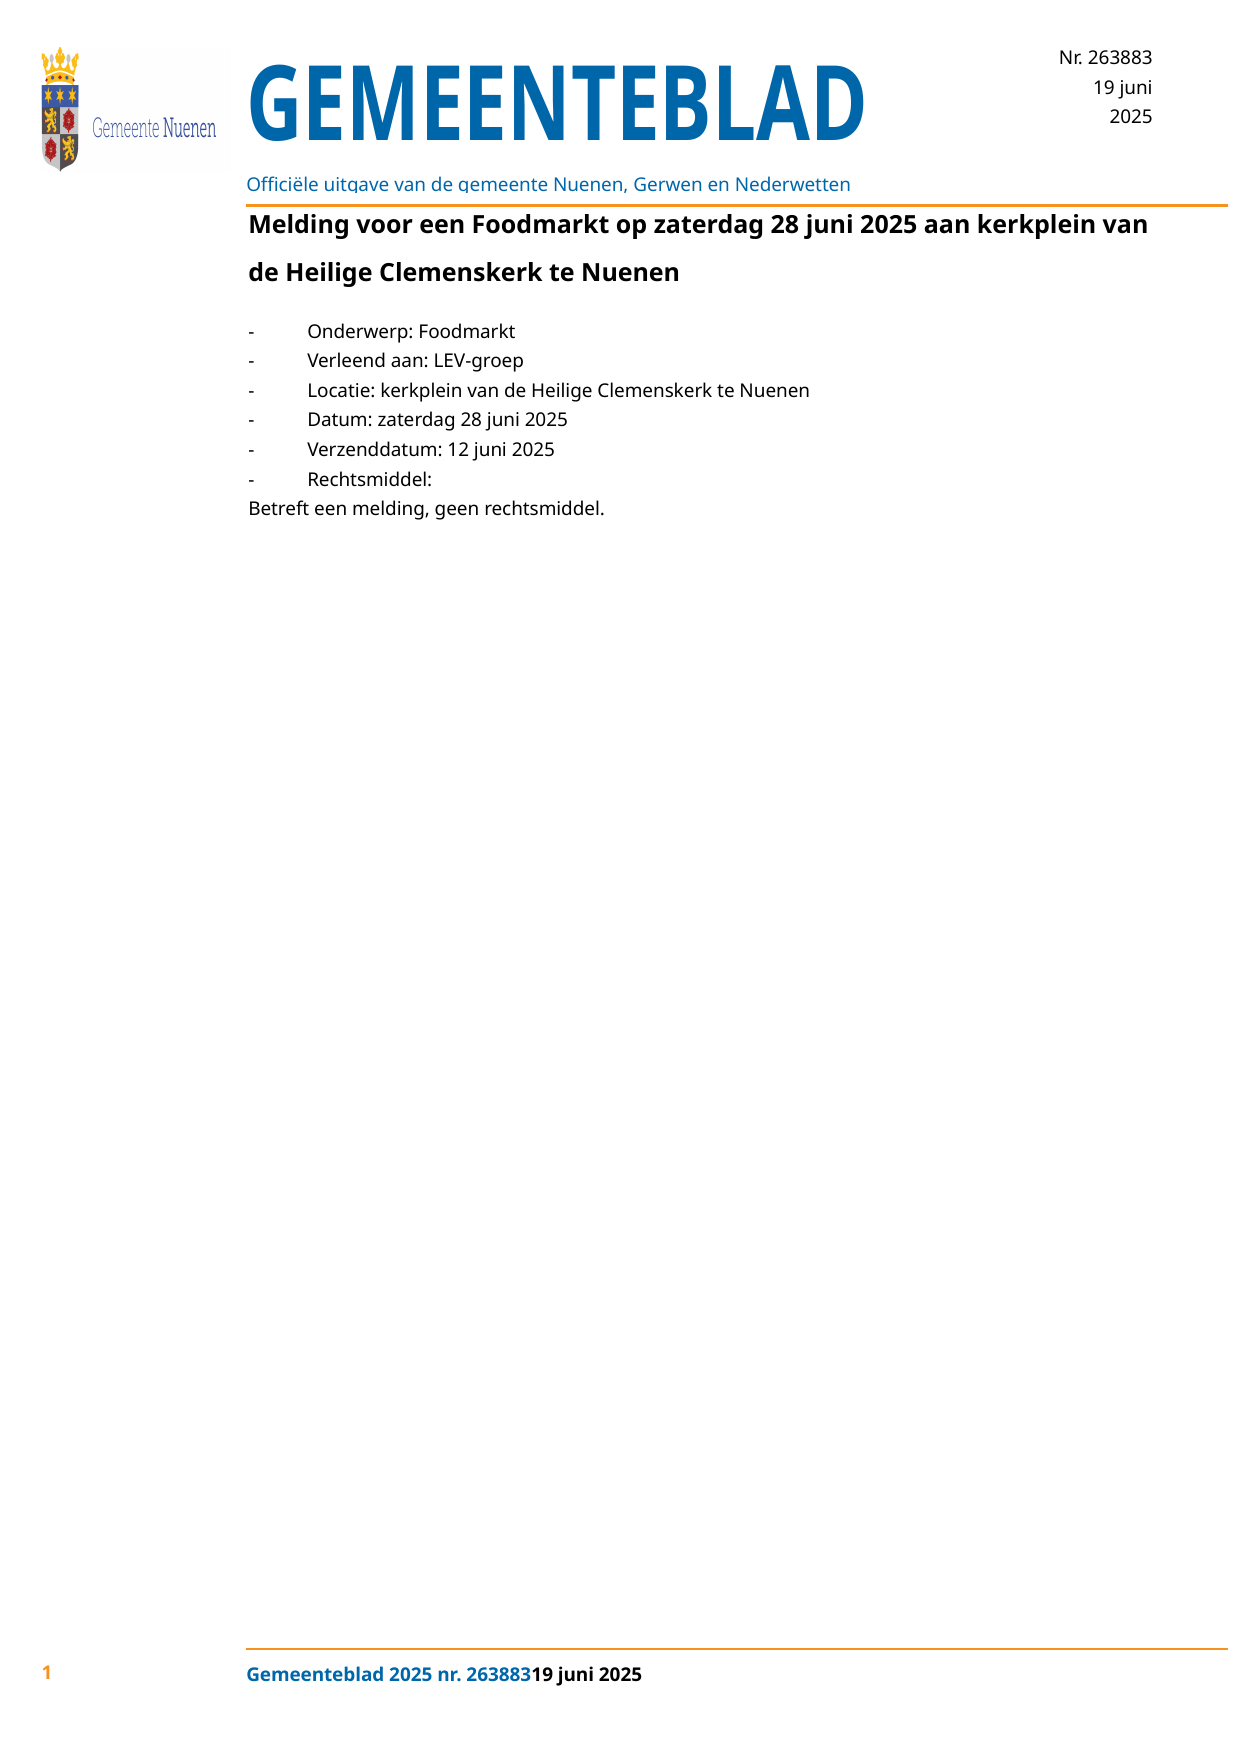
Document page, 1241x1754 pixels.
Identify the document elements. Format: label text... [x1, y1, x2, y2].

picture [41, 47, 231, 172]
list Onderwerp: Foodmarkt [248, 318, 1152, 344]
list Locatie: kerkplein van de Heilige Clemenskerk te Nuenen [248, 377, 1152, 403]
list Rechtsmiddel: [248, 466, 1152, 492]
text Betreft een melding, geen rechtsmiddel. [248, 495, 1152, 521]
list Verleend aan: LEV-groep [248, 347, 1152, 373]
list Datum: zaterdag 28 juni 2025 [248, 407, 1152, 432]
text Melding voor een Foodmarkt op zaterdag 28 juni 2025 aan kerkplein van de Heilige Clemenskerk te Nuenen [248, 207, 1152, 288]
list Verzenddatum: 12 juni 2025 [248, 436, 1152, 462]
